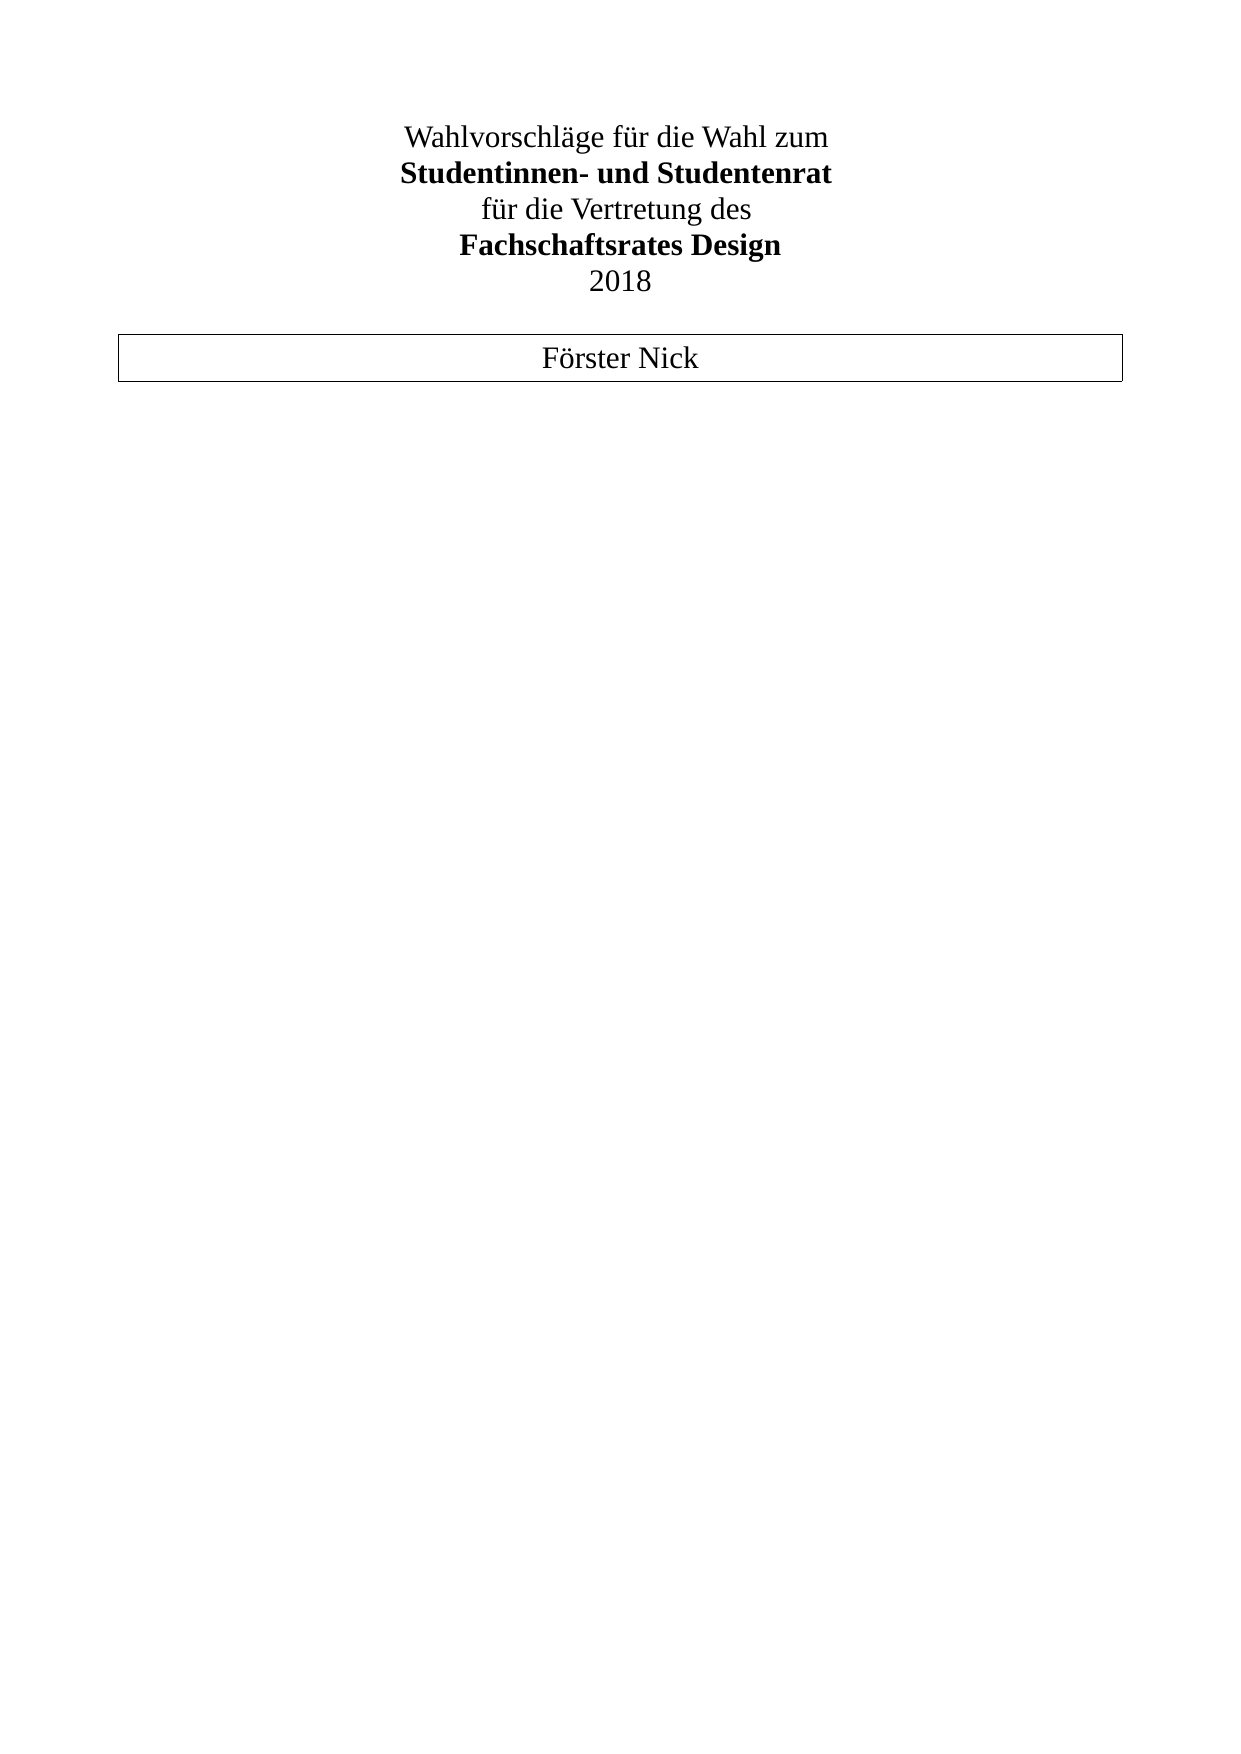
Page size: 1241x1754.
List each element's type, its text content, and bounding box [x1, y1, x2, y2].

table_header Förster Nick [119, 335, 1122, 381]
text Wahlvorschläge für die Wahl zum Studentinnen- und Studentenrat für die Vertretung des Fachschaftsrates Design [118, 118, 1122, 262]
text 2018 [118, 262, 1122, 298]
